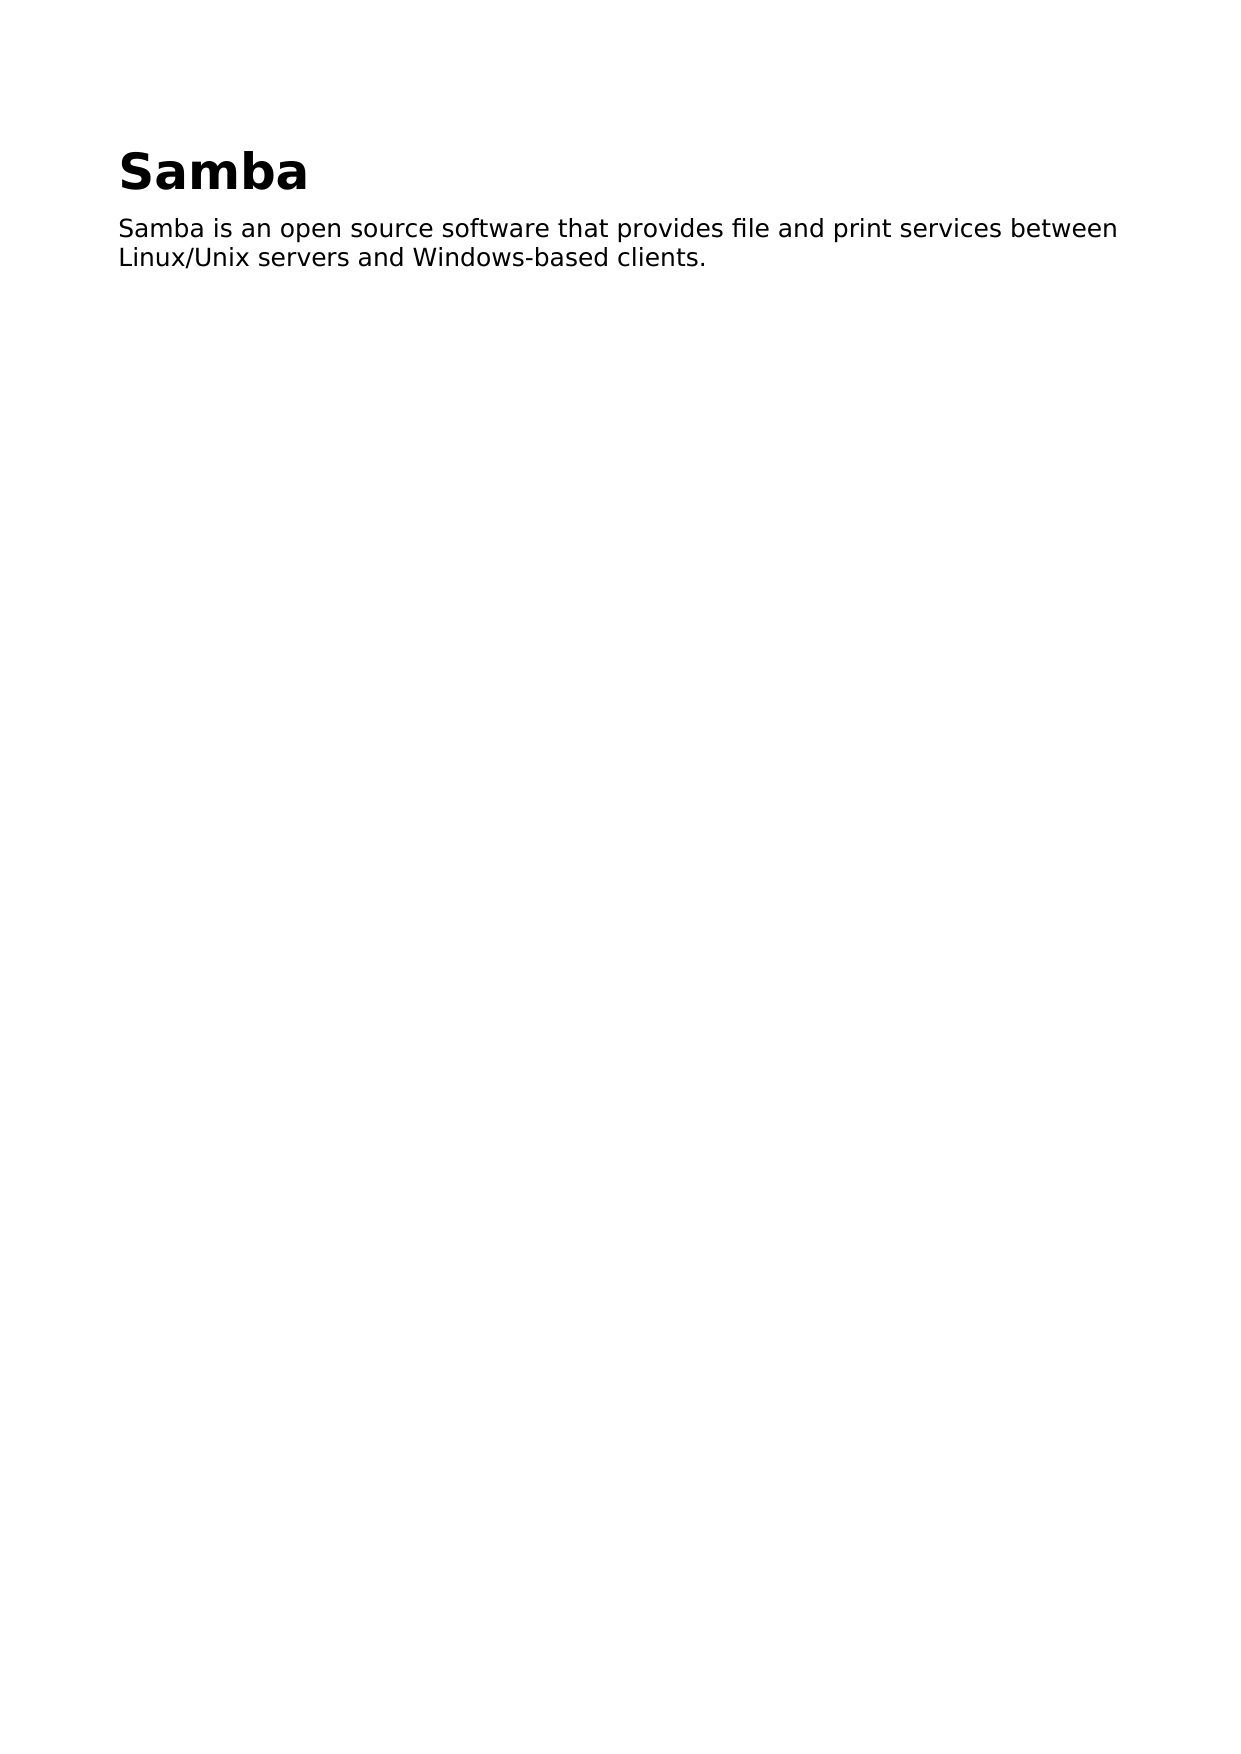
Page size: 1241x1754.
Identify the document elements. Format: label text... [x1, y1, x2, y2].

subtitle Samba [118, 143, 1122, 201]
text Samba is an open source software that provides file and print services between Linux/Unix servers and Windows-based clients. [118, 214, 1122, 272]
